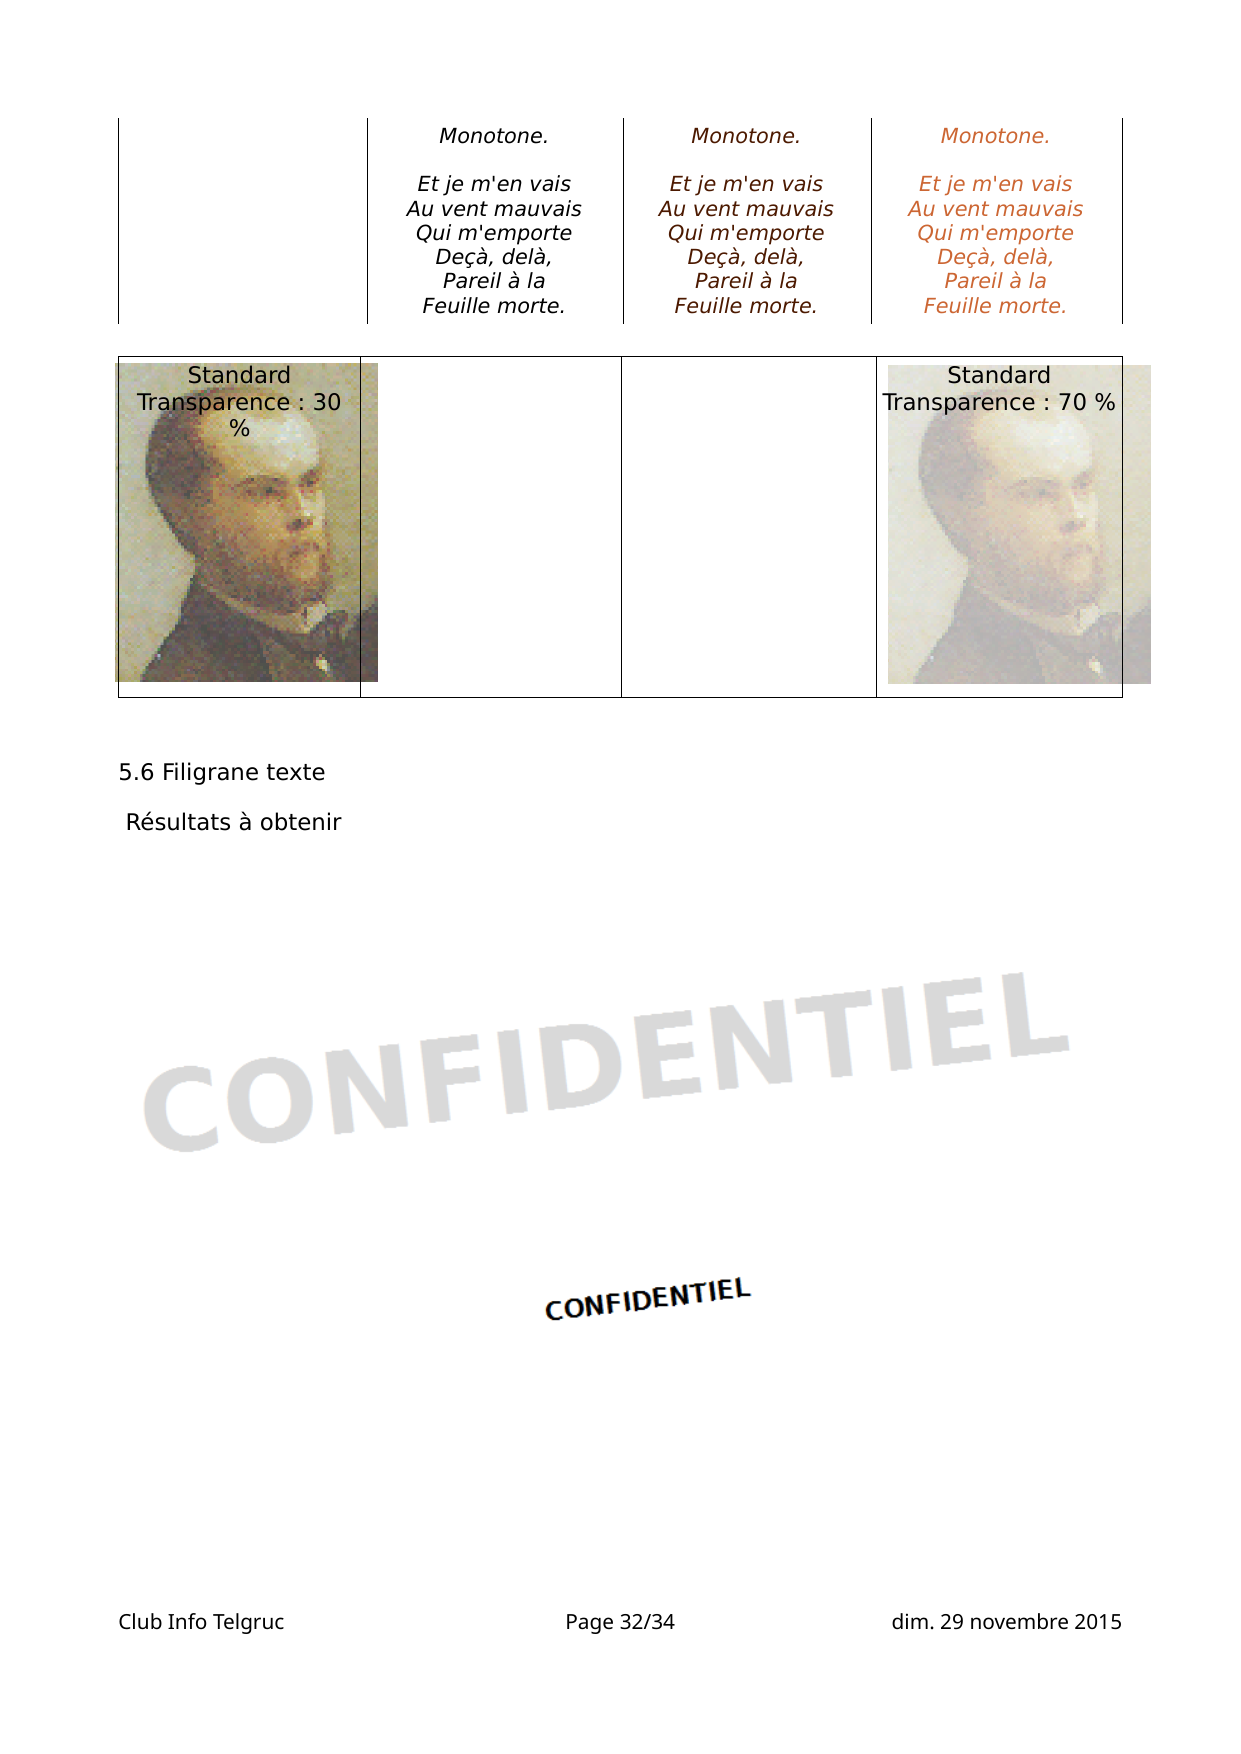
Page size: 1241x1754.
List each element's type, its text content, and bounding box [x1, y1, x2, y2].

table_header Standard Transparence : 30 % [119, 357, 360, 363]
table_header Standard Transparence : 70 % [877, 357, 1122, 697]
table_header [622, 357, 876, 697]
table_cell Les sanglots longs Des violons De l'automne Blessent mon cœur D'une langueur Monotone. Et je m'en vais Au vent mauvais Qui m'emporte Deçà, delà, Pareil à la Feuille morte. [368, 118, 623, 324]
picture [521, 1262, 773, 1343]
text 5.6 Filigrane texte [118, 759, 1122, 786]
text Résultats à obtenir [118, 809, 1122, 836]
table_cell Les sanglots longs Des violons De l'automne Blessent mon cœur D'une langueur Monotone. Et je m'en vais Au vent mauvais Qui m'emporte Deçà, delà, Pareil à la Feuille morte. [119, 118, 367, 324]
table_cell Les sanglots longs Des violons De l'automne Blessent mon cœur D'une langueur Monotone. Et je m'en vais Au vent mauvais Qui m'emporte Deçà, delà, Pareil à la Feuille morte. [872, 118, 1122, 324]
table_header [361, 357, 621, 697]
table_cell Les sanglots longs Des violons De l'automne Blessent mon cœur D'une langueur Monotone. Et je m'en vais Au vent mauvais Qui m'emporte Deçà, delà, Pareil à la Feuille morte. [624, 118, 871, 324]
table_header Standard Transparence : 30 % [119, 682, 360, 697]
